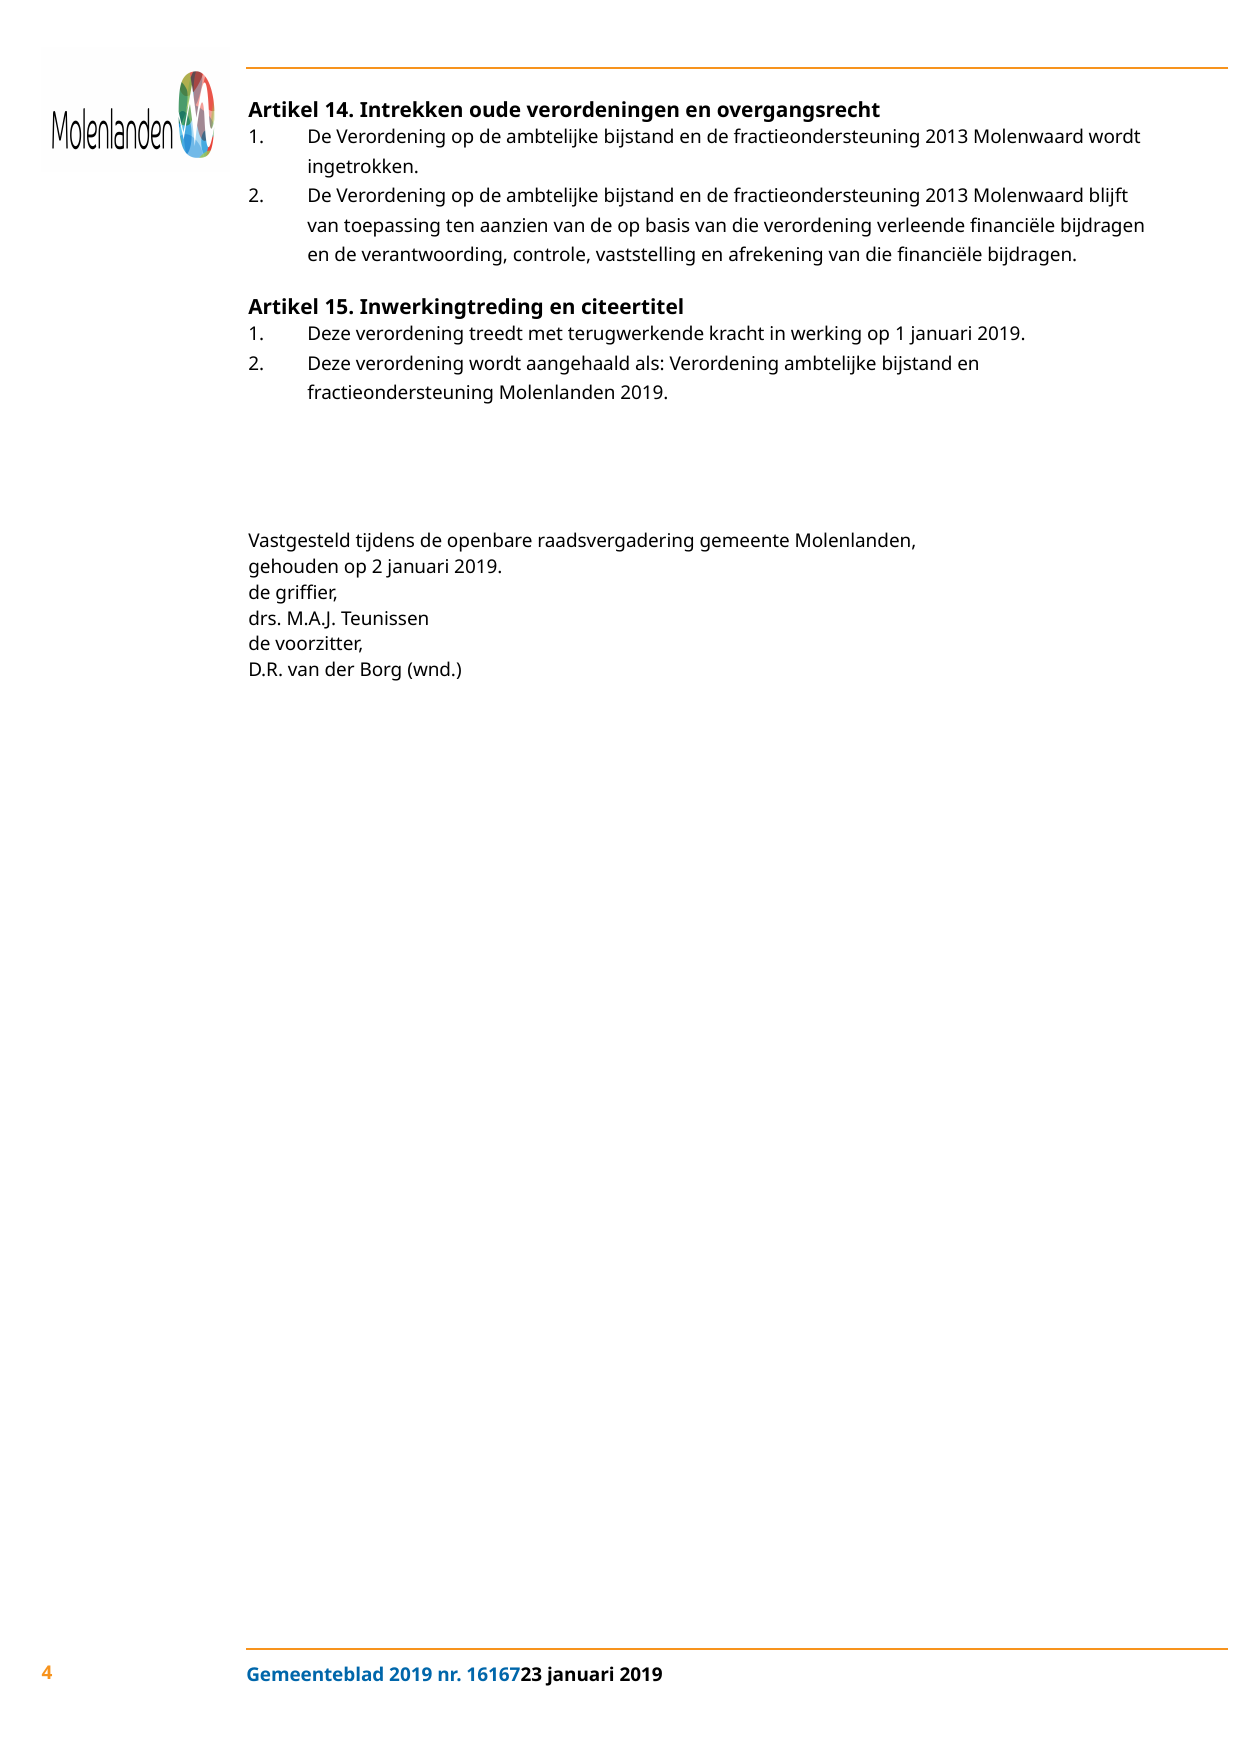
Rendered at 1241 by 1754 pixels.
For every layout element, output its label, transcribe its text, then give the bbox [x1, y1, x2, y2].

list Deze verordening treedt met terugwerkende kracht in werking op 1 januari 2019. [248, 320, 1152, 346]
picture [41, 47, 231, 172]
text Artikel 14. Intrekken oude verordeningen en overgangsrecht [248, 95, 1152, 123]
text de voorzitter, [248, 630, 1152, 656]
text de griffier, [248, 579, 1152, 605]
text drs. M.A.J. Teunissen [248, 605, 1152, 630]
text Artikel 15. Inwerkingtreding en citeertitel [248, 292, 1152, 320]
list De Verordening op de ambtelijke bijstand en de fractieondersteuning 2013 Molenwaard blijft van toepassing ten aanzien van de op basis van die verordening verleende financiële bijdragen en de verantwoording, controle, vaststelling en afrekening van die financiële bijdragen. [248, 182, 1152, 267]
text gehouden op 2 januari 2019. [248, 553, 1152, 579]
text D.R. van der Borg (wnd.) [248, 656, 1152, 682]
list De Verordening op de ambtelijke bijstand en de fractieondersteuning 2013 Molenwaard wordt ingetrokken. [248, 123, 1152, 178]
list Deze verordening wordt aangehaald als: Verordening ambtelijke bijstand en fractieondersteuning Molenlanden 2019. [248, 350, 1152, 405]
text Vastgesteld tijdens de openbare raadsvergadering gemeente Molenlanden, [248, 527, 1152, 553]
